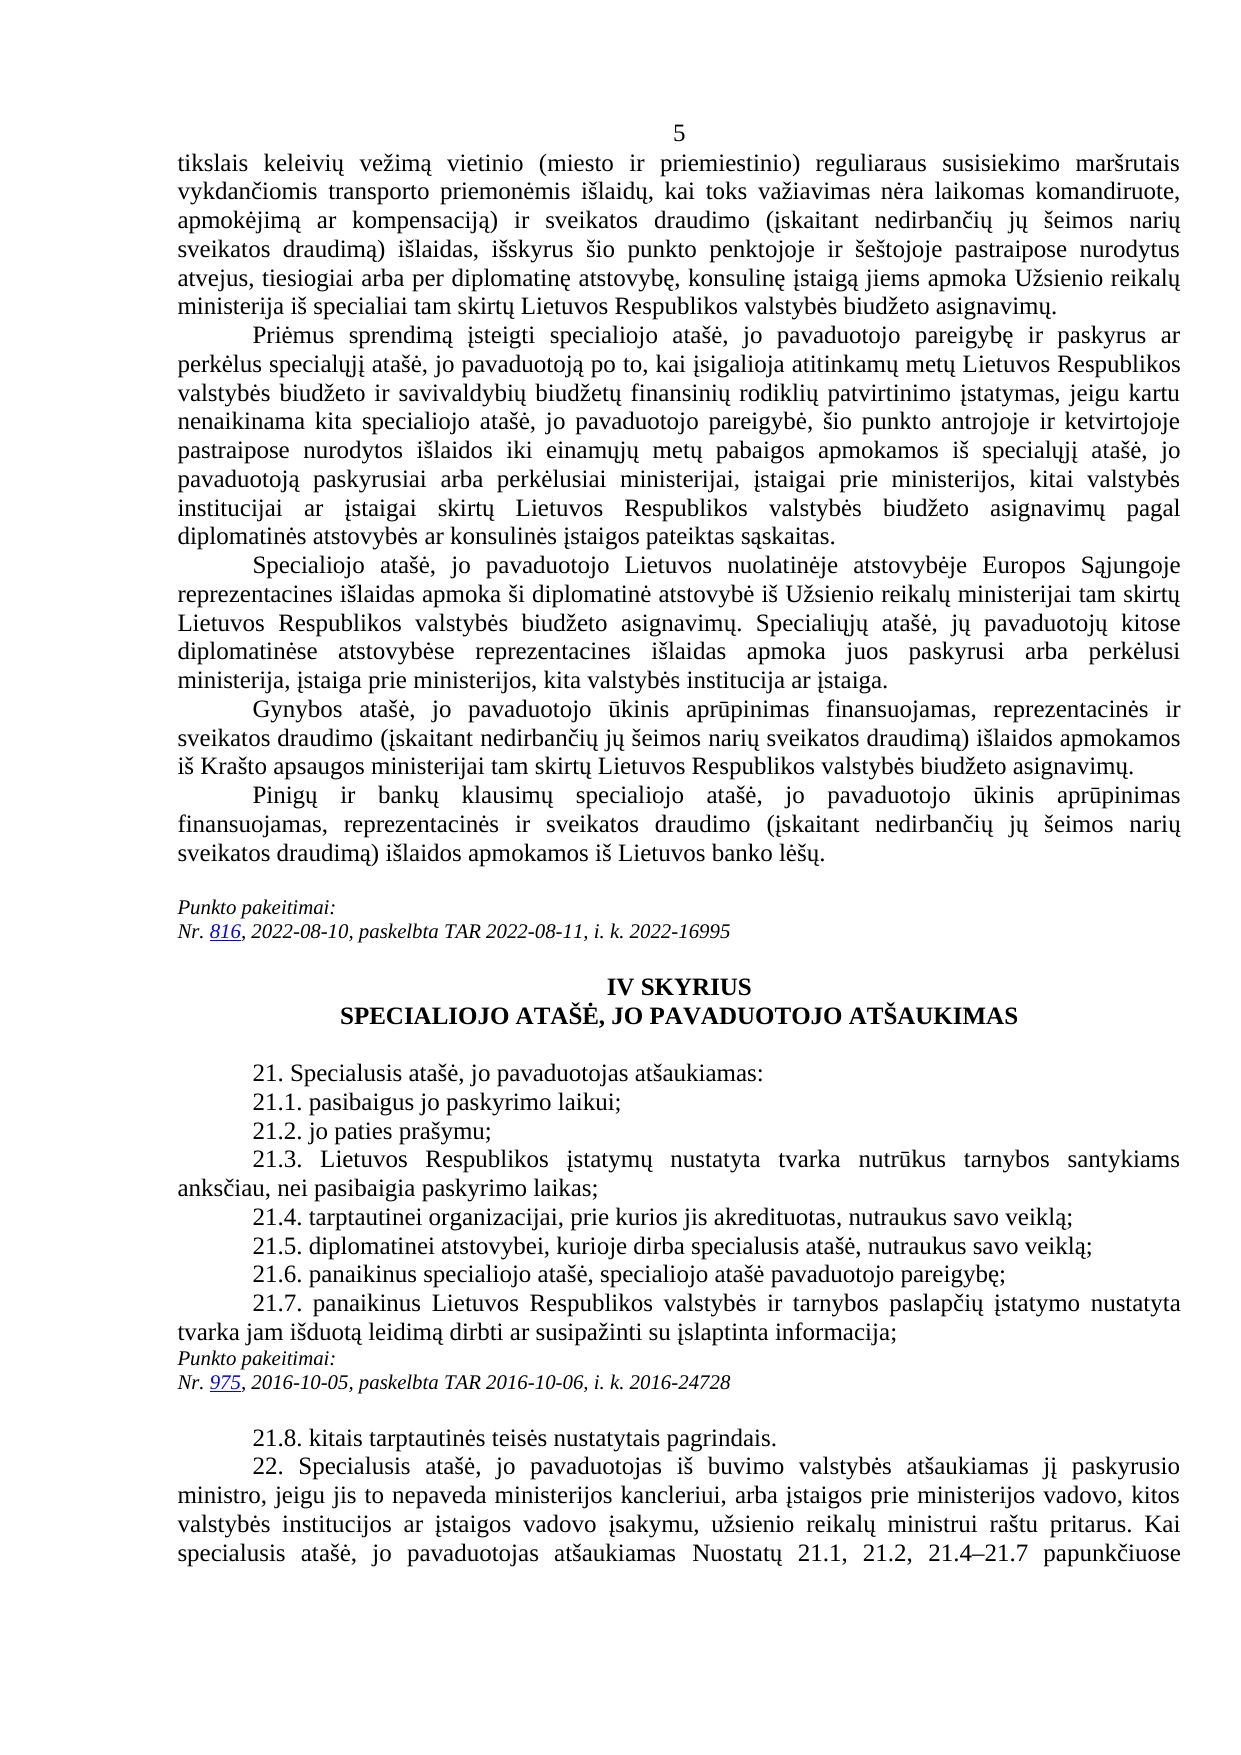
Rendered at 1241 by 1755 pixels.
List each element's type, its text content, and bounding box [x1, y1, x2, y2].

text Specialiojo atašė, jo pavaduotojo atšaukimas [177, 1001, 1181, 1029]
text 21.2. jo paties prašymu; [177, 1116, 1181, 1144]
text 21. Specialusis atašė, jo pavaduotojas atšaukiamas: [177, 1058, 1181, 1087]
text 21.6. panaikinus specialiojo atašė, specialiojo atašė pavaduotojo pareigybę; [177, 1259, 1181, 1288]
text 21.8. kitais tarptautinės teisės nustatytais pagrindais. [177, 1423, 1181, 1451]
text 21.7. panaikinus Lietuvos Respublikos valstybės ir tarnybos paslapčių įstatymo nustatyta tvarka jam išduotą leidimą dirbti ar susipažinti su įslaptinta informacija; [177, 1288, 1181, 1346]
text Nr. 816, 2022-08-10, paskelbta TAR 2022-08-11, i. k. 2022-16995 [177, 919, 1181, 943]
text Punkto pakeitimai: [177, 895, 1181, 919]
text Gynybos atašė, jo pavaduotojo ūkinis aprūpinimas finansuojamas, reprezentacinės ir sveikatos draudimo (įskaitant nedirbančių jų šeimos narių sveikatos draudimą) išlaidos apmokamos iš Krašto apsaugos ministerijai tam skirtų Lietuvos Respublikos valstybės biudžeto asignavimų. [177, 694, 1181, 780]
text Priėmus sprendimą įsteigti specialiojo atašė, jo pavaduotojo pareigybę ir paskyrus ar perkėlus specialųjį atašė, jo pavaduotoją po to, kai įsigalioja atitinkamų metų Lietuvos Respublikos valstybės biudžeto ir savivaldybių biudžetų finansinių rodiklių patvirtinimo įstatymas, jeigu kartu nenaikinama kita specialiojo atašė, jo pavaduotojo pareigybė, šio punkto antrojoje ir ketvirtojoje pastraipose nurodytos išlaidos iki einamųjų metų pabaigos apmokamos iš specialųjį atašė, jo pavaduotoją paskyrusiai arba perkėlusiai ministerijai, įstaigai prie ministerijos, kitai valstybės institucijai ar įstaigai skirtų Lietuvos Respublikos valstybės biudžeto asignavimų pagal diplomatinės atstovybės ar konsulinės įstaigos pateiktas sąskaitas. [177, 320, 1181, 550]
text Punkto pakeitimai: [177, 1346, 1181, 1370]
text Specialiojo atašė, jo pavaduotojo Lietuvos nuolatinėje atstovybėje Europos Sąjungoje reprezentacines išlaidas apmoka ši diplomatinė atstovybė iš Užsienio reikalų ministerijai tam skirtų Lietuvos Respublikos valstybės biudžeto asignavimų. Specialiųjų atašė, jų pavaduotojų kitose diplomatinėse atstovybėse reprezentacines išlaidas apmoka juos paskyrusi arba perkėlusi ministerija, įstaiga prie ministerijos, kita valstybės institucija ar įstaiga. [177, 550, 1181, 694]
text 22. Specialusis atašė, jo pavaduotojas iš buvimo valstybės atšaukiamas jį paskyrusio ministro, jeigu jis to nepaveda ministerijos kancleriui, arba įstaigos prie ministerijos vadovo, kitos valstybės institucijos ar įstaigos vadovo įsakymu, užsienio reikalų ministrui raštu pritarus. Kai specialusis atašė, jo pavaduotojas atšaukiamas Nuostatų 21.1, 21.2, 21.4–21.7 papunkčiuose [177, 1451, 1181, 1566]
text tikslais keleivių vežimą vietinio (miesto ir priemiestinio) reguliaraus susisiekimo maršrutais vykdančiomis transporto priemonėmis išlaidų, kai toks važiavimas nėra laikomas komandiruote, apmokėjimą ar kompensaciją) ir sveikatos draudimo (įskaitant nedirbančių jų šeimos narių sveikatos draudimą) išlaidas, išskyrus šio punkto penktojoje ir šeštojoje pastraipose nurodytus atvejus, tiesiogiai arba per diplomatinę atstovybę, konsulinę įstaigą jiems apmoka Užsienio reikalų ministerija iš specialiai tam skirtų Lietuvos Respublikos valstybės biudžeto asignavimų. [177, 148, 1181, 320]
text 21.3. Lietuvos Respublikos įstatymų nustatyta tvarka nutrūkus tarnybos santykiams anksčiau, nei pasibaigia paskyrimo laikas; [177, 1144, 1181, 1202]
text Pinigų ir bankų klausimų specialiojo atašė, jo pavaduotojo ūkinis aprūpinimas finansuojamas, reprezentacinės ir sveikatos draudimo (įskaitant nedirbančių jų šeimos narių sveikatos draudimą) išlaidos apmokamos iš Lietuvos banko lėšų. [177, 780, 1181, 866]
text 21.5. diplomatinei atstovybei, kurioje dirba specialusis atašė, nutraukus savo veiklą; [177, 1231, 1181, 1259]
text 21.1. pasibaigus jo paskyrimo laikui; [177, 1087, 1181, 1116]
text 21.4. tarptautinei organizacijai, prie kurios jis akredituotas, nutraukus savo veiklą; [177, 1202, 1181, 1231]
text IV SKYRIUS [177, 972, 1181, 1001]
text Nr. 975, 2016-10-05, paskelbta TAR 2016-10-06, i. k. 2016-24728 [177, 1370, 1181, 1394]
